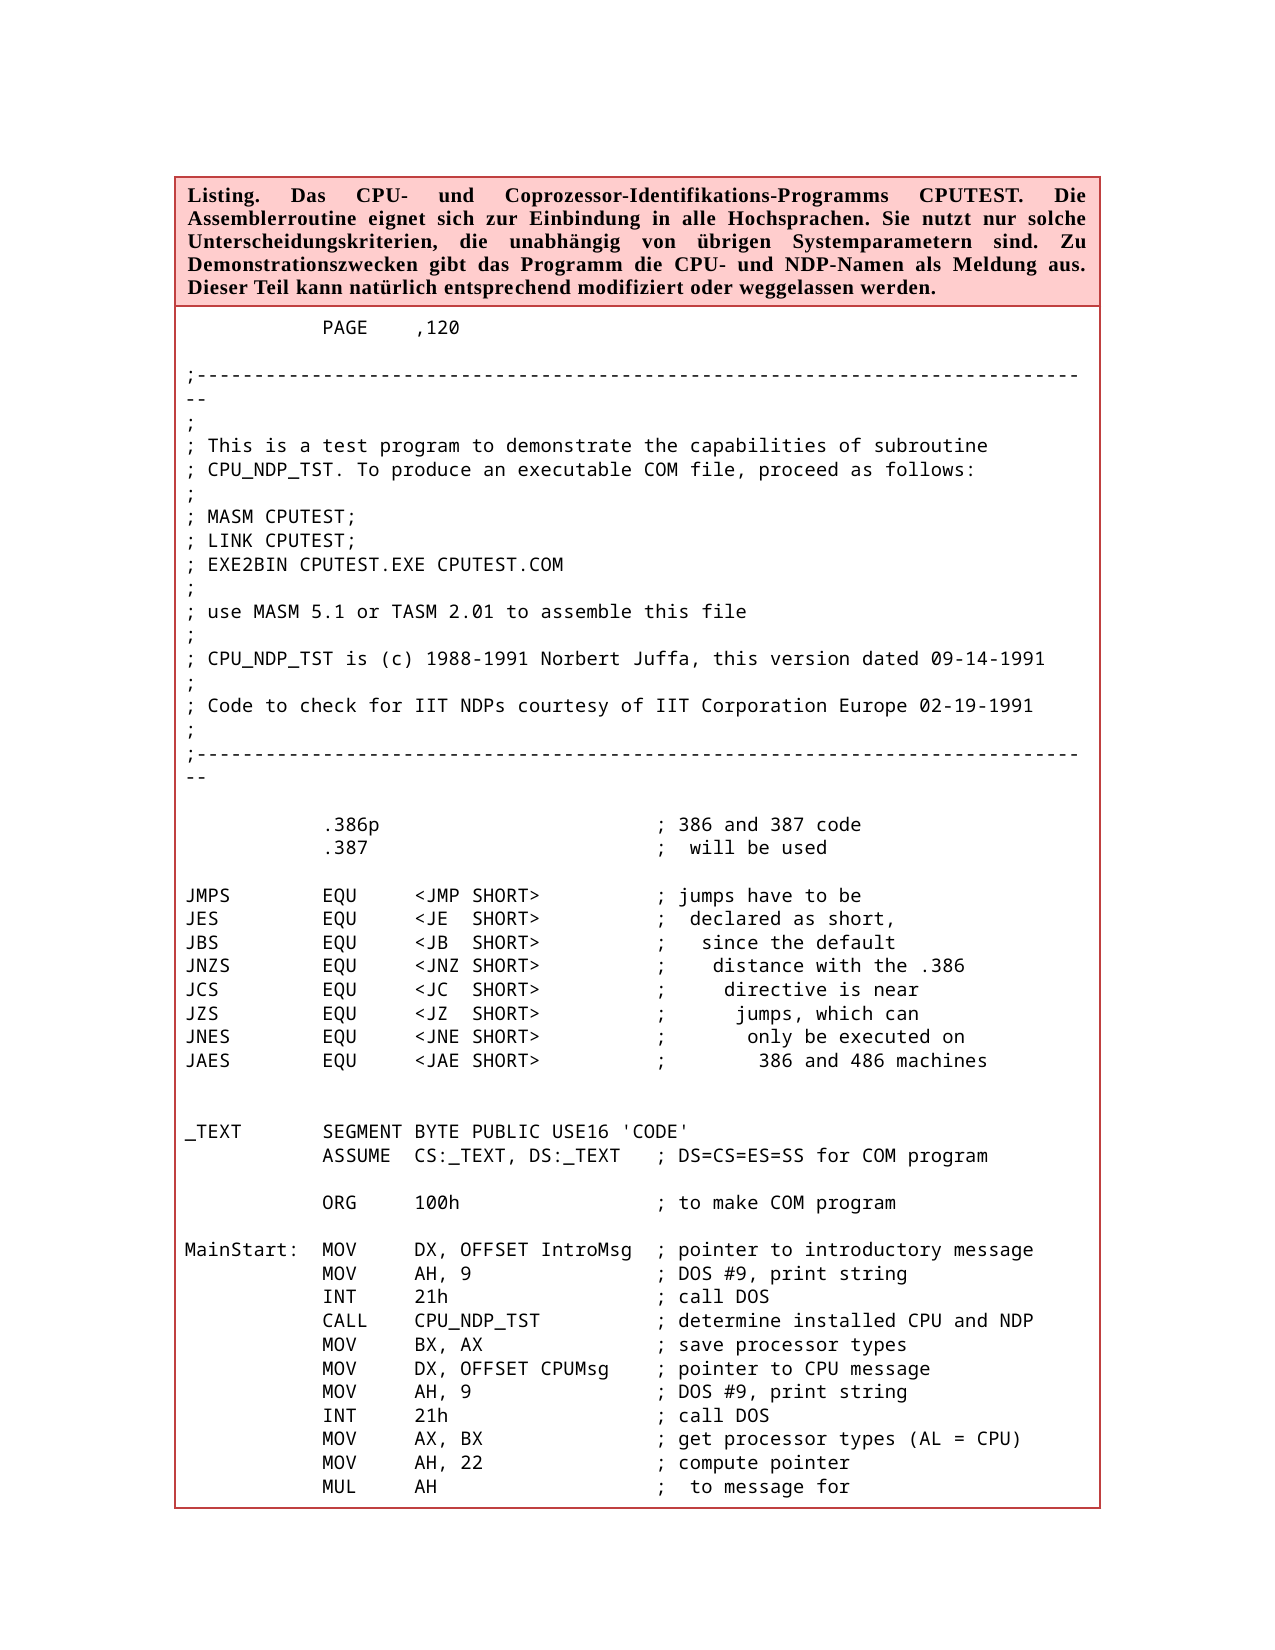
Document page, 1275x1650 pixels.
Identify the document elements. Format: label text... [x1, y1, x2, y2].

list MOV AH, 22 ; compute pointer [176, 1451, 1099, 1474]
list JZS EQU <JZ SHORT> ; jumps, which can [176, 1001, 1099, 1025]
list JNZS EQU <JNZ SHORT> ; distance with the .386 [176, 954, 1099, 978]
list ; [176, 718, 1099, 741]
list JAES EQU <JAE SHORT> ; 386 and 486 machines [176, 1049, 1099, 1072]
list MUL AH ; to message for [176, 1474, 1099, 1507]
list MOV BX, AX ; save processor types [176, 1332, 1099, 1356]
list MOV DX, OFFSET CPUMsg ; pointer to CPU message [176, 1356, 1099, 1380]
list ; use MASM 5.1 or TASM 2.01 to assemble this file [176, 599, 1099, 623]
list PAGE ,120 [176, 307, 1099, 339]
list JMPS EQU <JMP SHORT> ; jumps have to be [176, 883, 1099, 907]
list ASSUME CS:_TEXT, DS:_TEXT ; DS=CS=ES=SS for COM program [176, 1143, 1099, 1167]
list ; [176, 670, 1099, 694]
list INT 21h ; call DOS [176, 1285, 1099, 1309]
list Listing. Das CPU- und Coprozessor-Identifikations-Programms CPUTEST. Die Assemblerrou­tine eignet sich zur Einbindung in alle Hochsprachen. Sie nutzt nur solche Unterscheidungskri­terien, die unabhängig von übrigen Systemparametern sind. Zu Demonstrationszwecken gibt das Programm die CPU- und NDP-Namen als Meldung aus. Dieser Teil kann natürlich entspre­chend modifiziert oder weggelassen werden. [176, 178, 1099, 305]
list ; This is a test program to demonstrate the capabilities of subroutine [176, 434, 1099, 457]
list MOV AX, BX ; get processor types (AL = CPU) [176, 1427, 1099, 1451]
list ; CPU_NDP_TST. To produce an executable COM file, proceed as follows: [176, 457, 1099, 481]
list MOV AH, 9 ; DOS #9, print string [176, 1261, 1099, 1285]
list ; CPU_NDP_TST is (c) 1988-1991 Norbert Juffa, this version dated 09-14-1991 [176, 647, 1099, 670]
list ORG 100h ; to make COM program [176, 1191, 1099, 1214]
list ; [176, 481, 1099, 505]
list JCS EQU <JC SHORT> ; directive is near [176, 978, 1099, 1001]
list ; [176, 410, 1099, 434]
list .387 ; will be used [176, 836, 1099, 859]
list ; Code to check for IIT NDPs courtesy of IIT Corporation Europe 02-19-1991 [176, 694, 1099, 718]
list JES EQU <JE SHORT> ; declared as short, [176, 907, 1099, 930]
list JBS EQU <JB SHORT> ; since the default [176, 930, 1099, 954]
list ;------------------------------------------------------------------------------- [176, 741, 1099, 788]
list ; MASM CPUTEST; [176, 505, 1099, 528]
list ; EXE2BIN CPUTEST.EXE CPUTEST.COM [176, 552, 1099, 576]
list MOV AH, 9 ; DOS #9, print string [176, 1380, 1099, 1403]
list .386p ; 386 and 387 code [176, 812, 1099, 836]
list ; LINK CPUTEST; [176, 528, 1099, 552]
list MainStart: MOV DX, OFFSET IntroMsg ; pointer to introductory message [176, 1238, 1099, 1261]
list INT 21h ; call DOS [176, 1403, 1099, 1427]
list CALL CPU_NDP_TST ; determine installed CPU and NDP [176, 1309, 1099, 1332]
list ; [176, 576, 1099, 599]
list _TEXT SEGMENT BYTE PUBLIC USE16 'CODE' [176, 1119, 1099, 1143]
list ; [176, 623, 1099, 647]
list ;------------------------------------------------------------------------------- [176, 363, 1099, 410]
list JNES EQU <JNE SHORT> ; only be executed on [176, 1025, 1099, 1049]
